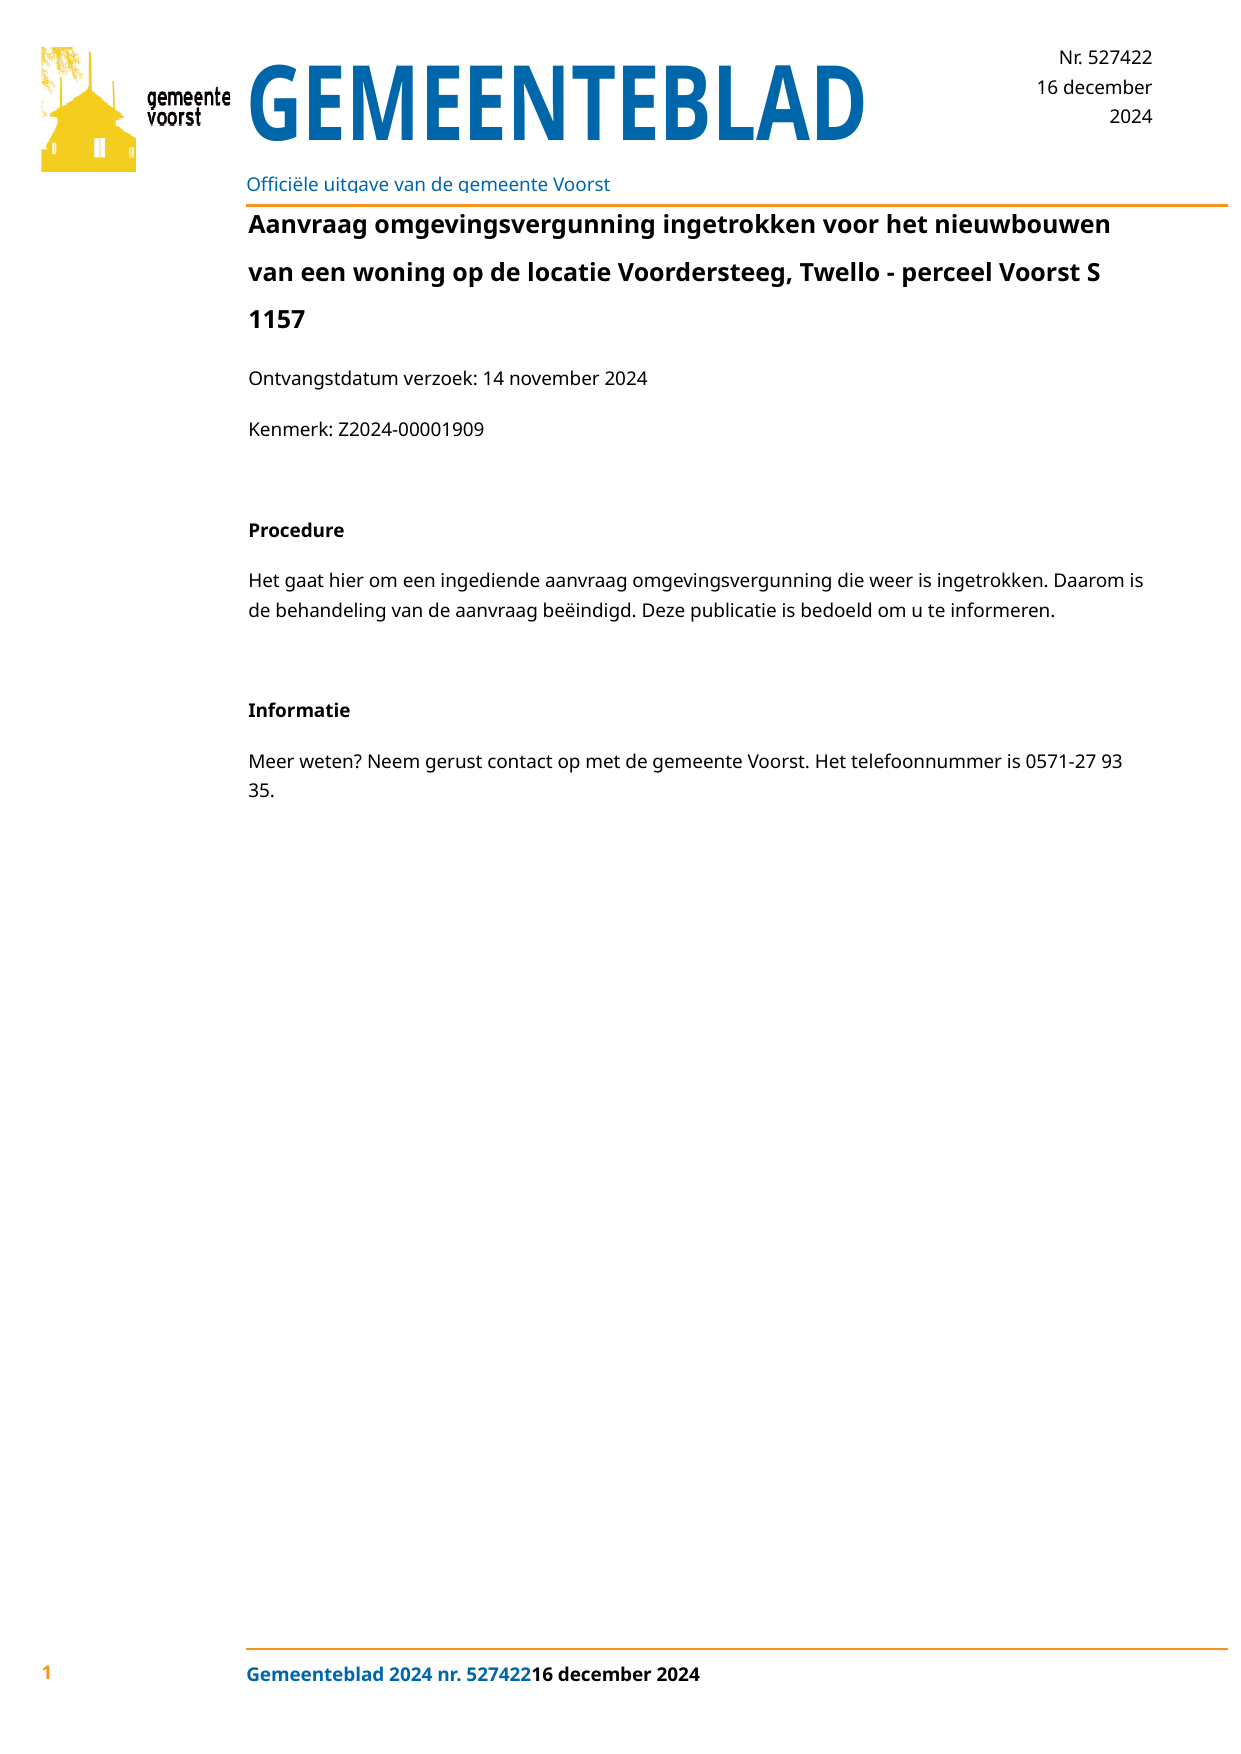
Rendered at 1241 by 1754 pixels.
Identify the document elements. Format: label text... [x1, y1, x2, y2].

text Het gaat hier om een ingediende aanvraag omgevingsvergunning die weer is ingetrokken. Daarom is de behandeling van de aanvraag beëindigd. Deze publicatie is bedoeld om u te informeren. [248, 567, 1152, 622]
text Procedure [248, 517, 1152, 542]
text Kenmerk: Z2024-00001909 [248, 416, 1152, 442]
text Informatie [248, 698, 1152, 723]
text Ontvangstdatum verzoek: 14 november 2024 [248, 366, 1152, 391]
text Aanvraag omgevingsvergunning ingetrokken voor het nieuwbouwen van een woning op de locatie Voordersteeg, Twello - perceel Voorst S 1157 [248, 207, 1152, 336]
picture [41, 47, 231, 172]
text Meer weten? Neem gerust contact op met de gemeente Voorst. Het telefoonnummer is 0571-27 93 35. [248, 748, 1152, 803]
